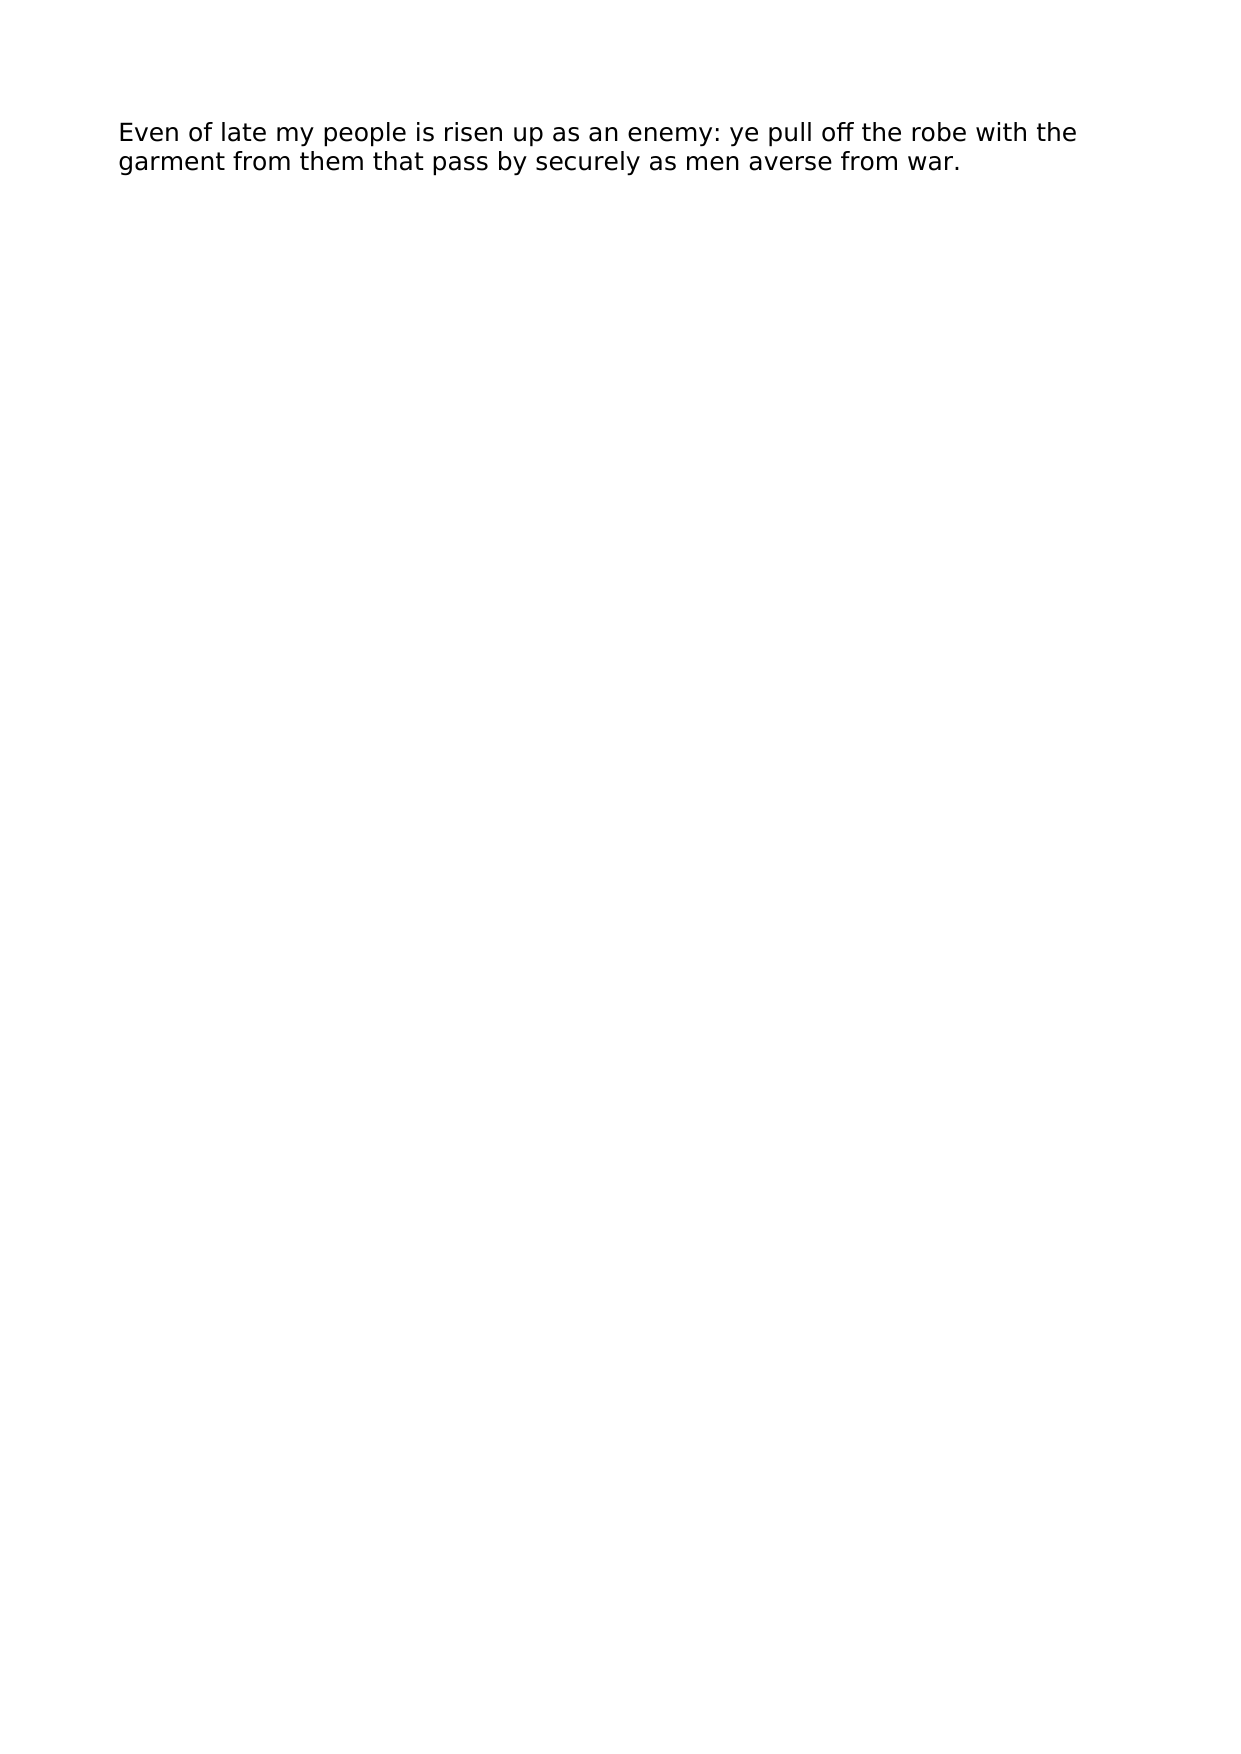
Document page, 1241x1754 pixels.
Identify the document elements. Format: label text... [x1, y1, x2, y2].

text Even of late my people is risen up as an enemy: ye pull off the robe with the garment from them that pass by securely as men averse from war. [118, 118, 1122, 176]
